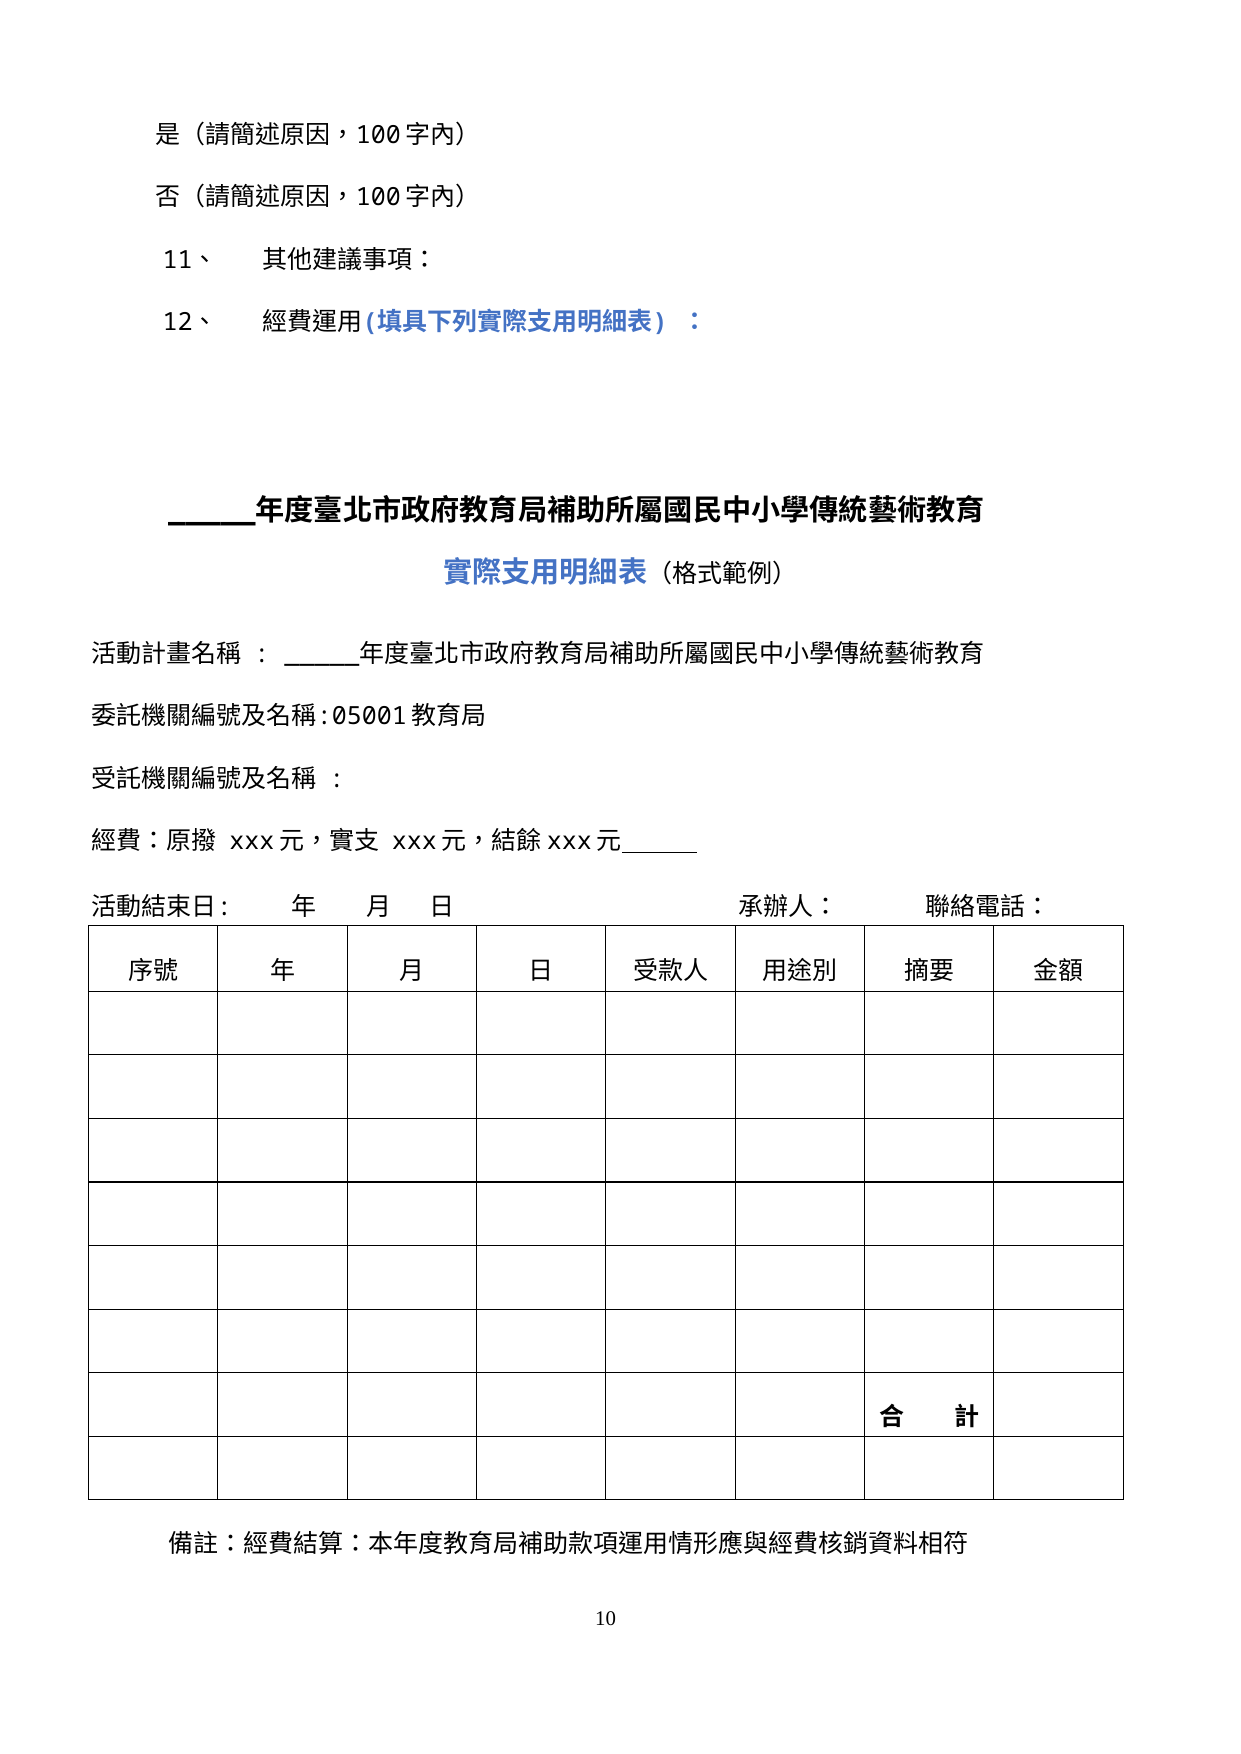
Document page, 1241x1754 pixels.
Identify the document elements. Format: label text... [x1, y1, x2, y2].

table_cell [477, 1310, 605, 1372]
table_cell 活動結束日: 年 月 日 [89, 860, 735, 925]
table_cell 摘要 [865, 926, 993, 991]
table_cell 經費：原撥 xxx元，實支 xxx元，結餘xxx元 [89, 797, 1240, 859]
table_cell [218, 1055, 347, 1118]
table_cell [218, 992, 347, 1054]
table_cell [348, 1246, 476, 1308]
table_cell [865, 1437, 993, 1499]
table_header 活動計畫名稱 : _____年度臺北市政府教育局補助所屬國民中小學傳統藝術教育 [89, 610, 1123, 672]
table_cell [994, 1183, 1123, 1245]
table_cell [606, 1183, 735, 1245]
table_cell [994, 1055, 1123, 1118]
table_cell [865, 1183, 993, 1245]
table_cell [736, 1373, 864, 1436]
table_cell [89, 1183, 217, 1245]
text 否（請簡述原因，100字內） [156, 153, 1122, 216]
table_cell [348, 1373, 476, 1436]
table_cell [865, 1119, 993, 1181]
table_cell [1124, 1309, 1240, 1372]
table_cell [477, 1373, 605, 1436]
table_cell [477, 1183, 605, 1245]
table_cell [865, 1310, 993, 1372]
table_cell [1124, 1054, 1240, 1118]
table_cell 受款人 [606, 926, 735, 991]
table_cell [1124, 1181, 1240, 1245]
table_cell 日 [477, 926, 605, 991]
table_cell [477, 1055, 605, 1118]
table_cell [1124, 1372, 1240, 1436]
table_cell [218, 1119, 347, 1181]
table_cell [994, 1310, 1123, 1372]
table_cell [994, 992, 1123, 1054]
table_cell [736, 1310, 864, 1372]
table_cell [89, 992, 217, 1054]
text 實際支用明細表（格式範例） [118, 528, 1122, 591]
table_cell [736, 1055, 864, 1118]
table_cell [477, 1119, 605, 1181]
table_cell [1123, 735, 1240, 797]
table_cell [865, 1055, 993, 1118]
table_cell [348, 1119, 476, 1181]
table_cell [994, 1119, 1123, 1181]
table_cell [348, 1310, 476, 1372]
table_cell [736, 1437, 864, 1499]
table_cell [348, 992, 476, 1054]
text _____年度臺北市政府教育局補助所屬國民中小學傳統藝術教育 [168, 466, 1122, 528]
table_cell [1124, 991, 1240, 1054]
table_cell [994, 1246, 1123, 1308]
list 經費運用(填具下列實際支用明細表) ： [162, 278, 1122, 341]
table_cell 序號 [89, 926, 217, 991]
text 是（請簡述原因，100字內） [156, 91, 1122, 153]
table_cell 金額 [994, 926, 1123, 991]
table_cell [89, 1310, 217, 1372]
table_cell [1124, 925, 1240, 991]
table_cell [606, 1373, 735, 1436]
table_cell [1123, 860, 1240, 925]
table_cell [606, 1310, 735, 1372]
table_cell 用途別 [736, 926, 864, 991]
table_cell [348, 1055, 476, 1118]
table_cell [477, 1437, 605, 1499]
table_cell [736, 1183, 864, 1245]
table_cell [736, 1246, 864, 1308]
table_cell [218, 1437, 347, 1499]
table_cell [89, 1119, 217, 1181]
table_cell [218, 1246, 347, 1308]
table_cell [1124, 1245, 1240, 1308]
table_cell [477, 992, 605, 1054]
table_cell [348, 1437, 476, 1499]
table_cell [994, 1373, 1123, 1436]
table_cell [218, 1373, 347, 1436]
list 其他建議事項： [162, 216, 1122, 278]
table_cell 受託機關編號及名稱 : [89, 735, 1123, 797]
table_cell [606, 1119, 735, 1181]
table_cell [865, 992, 993, 1054]
table_cell 月 [348, 926, 476, 991]
table_cell [89, 1373, 217, 1436]
table_cell [606, 992, 735, 1054]
table_cell 委託機關編號及名稱:05001教育局 [89, 672, 1240, 734]
table_cell [994, 1437, 1123, 1499]
table_cell [606, 1055, 735, 1118]
table_cell [89, 1246, 217, 1308]
table_cell [865, 1246, 993, 1308]
table_cell [606, 1437, 735, 1499]
table_cell 合 計 [865, 1373, 993, 1436]
table_cell [606, 1246, 735, 1308]
table_cell [218, 1183, 347, 1245]
table_header [1123, 610, 1240, 672]
table_cell [348, 1183, 476, 1245]
table_cell [218, 1310, 347, 1372]
table_cell [1124, 1118, 1240, 1181]
table_cell [89, 1437, 217, 1499]
table_cell 承辦人： 聯絡電話： [735, 860, 1123, 925]
table_cell 年 [218, 926, 347, 991]
text 備註：經費結算：本年度教育局補助款項運用情形應與經費核銷資料相符 [168, 1500, 1122, 1563]
table_cell [477, 1246, 605, 1308]
table_cell [736, 992, 864, 1054]
table_cell [1124, 1436, 1240, 1499]
table_cell [736, 1119, 864, 1181]
table_cell [89, 1055, 217, 1118]
